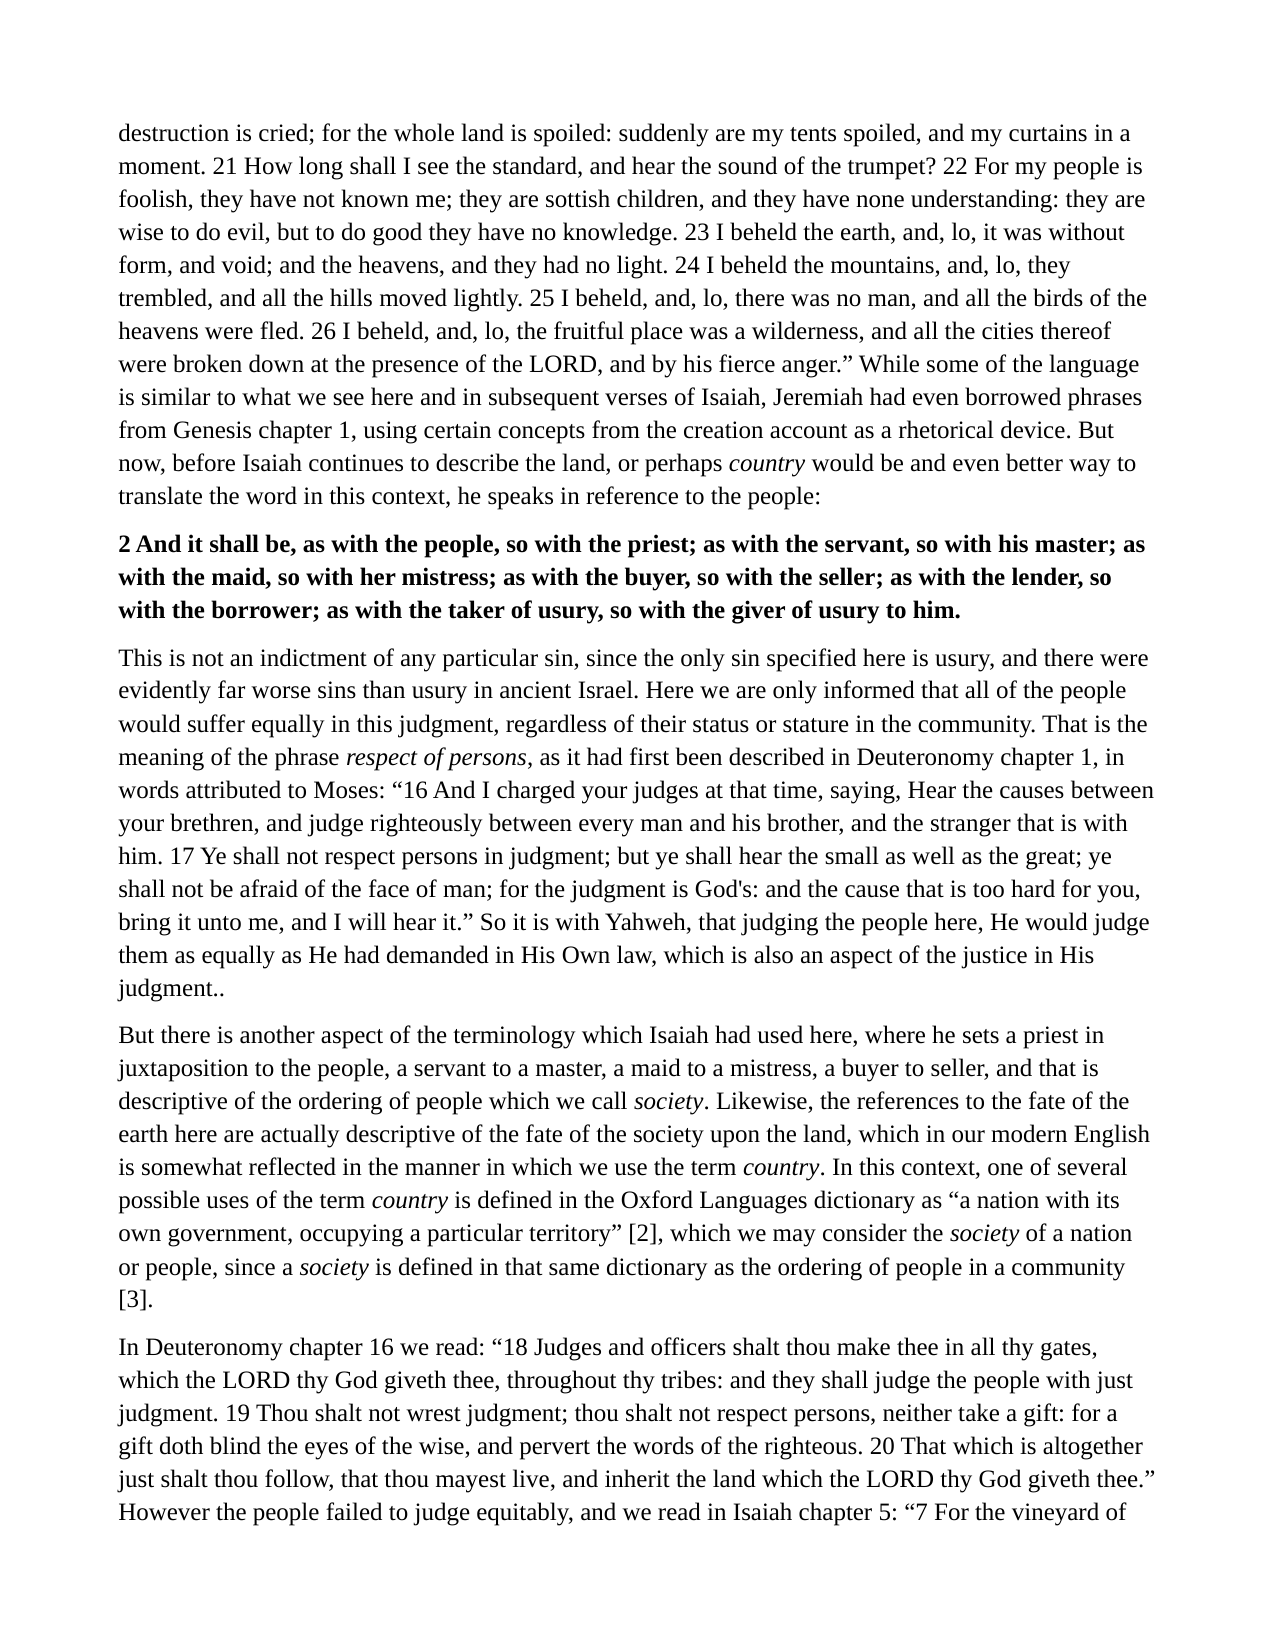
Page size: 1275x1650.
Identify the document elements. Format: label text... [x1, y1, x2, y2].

text destruction is cried; for the whole land is spoiled: suddenly are my tents spoiled, and my curtains in a moment. 21 How long shall I see the standard, and hear the sound of the trumpet? 22 For my people is foolish, they have not known me; they are sottish children, and they have none understanding: they are wise to do evil, but to do good they have no knowledge. 23 I beheld the earth, and, lo, it was without form, and void; and the heavens, and they had no light. 24 I beheld the mountains, and, lo, they trembled, and all the hills moved lightly. 25 I beheld, and, lo, there was no man, and all the birds of the heavens were fled. 26 I beheld, and, lo, the fruitful place was a wilderness, and all the cities thereof were broken down at the presence of the LORD, and by his fierce anger.” While some of the language is similar to what we see here and in subsequent verses of Isaiah, Jeremiah had even borrowed phrases from Genesis chapter 1, using certain concepts from the creation account as a rhetorical device. But now, before Isaiah continues to describe the land, or perhaps country would be and even better way to translate the word in this context, he speaks in reference to the people: [118, 118, 1157, 510]
text In Deuteronomy chapter 16 we read: “18 Judges and officers shalt thou make thee in all thy gates, which the LORD thy God giveth thee, throughout thy tribes: and they shall judge the people with just judgment. 19 Thou shalt not wrest judgment; thou shalt not respect persons, neither take a gift: for a gift doth blind the eyes of the wise, and pervert the words of the righteous. 20 That which is altogether just shalt thou follow, that thou mayest live, and inherit the land which the LORD thy God giveth thee.” However the people failed to judge equitably, and we read in Isaiah chapter 5: “7 For the vineyard of [118, 1332, 1157, 1526]
text 2 And it shall be, as with the people, so with the priest; as with the servant, so with his master; as with the maid, so with her mistress; as with the buyer, so with the seller; as with the lender, so with the borrower; as with the taker of usury, so with the giver of usury to him. [118, 529, 1157, 624]
text But there is another aspect of the terminology which Isaiah had used here, where he sets a priest in juxtaposition to the people, a servant to a master, a maid to a mistress, a buyer to seller, and that is descriptive of the ordering of people which we call society. Likewise, the references to the fate of the earth here are actually descriptive of the fate of the society upon the land, which in our modern English is somewhat reflected in the manner in which we use the term country. In this context, one of several possible uses of the term country is defined in the Oxford Languages dictionary as “a nation with its own government, occupying a particular territory” [2], which we may consider the society of a nation or people, since a society is defined in that same dictionary as the ordering of people in a community [3]. [118, 1020, 1157, 1313]
text This is not an indictment of any particular sin, since the only sin specified here is usury, and there were evidently far worse sins than usury in ancient Israel. Here we are only informed that all of the people would suffer equally in this judgment, regardless of their status or stature in the community. That is the meaning of the phrase respect of persons, as it had first been described in Deuteronomy chapter 1, in words attributed to Moses: “16 And I charged your judges at that time, saying, Hear the causes between your brethren, and judge righteously between every man and his brother, and the stranger that is with him. 17 Ye shall not respect persons in judgment; but ye shall hear the small as well as the great; ye shall not be afraid of the face of man; for the judgment is God's: and the cause that is too hard for you, bring it unto me, and I will hear it.” So it is with Yahweh, that judging the people here, He would judge them as equally as He had demanded in His Own law, which is also an aspect of the justice in His judgment.. [118, 643, 1157, 1002]
